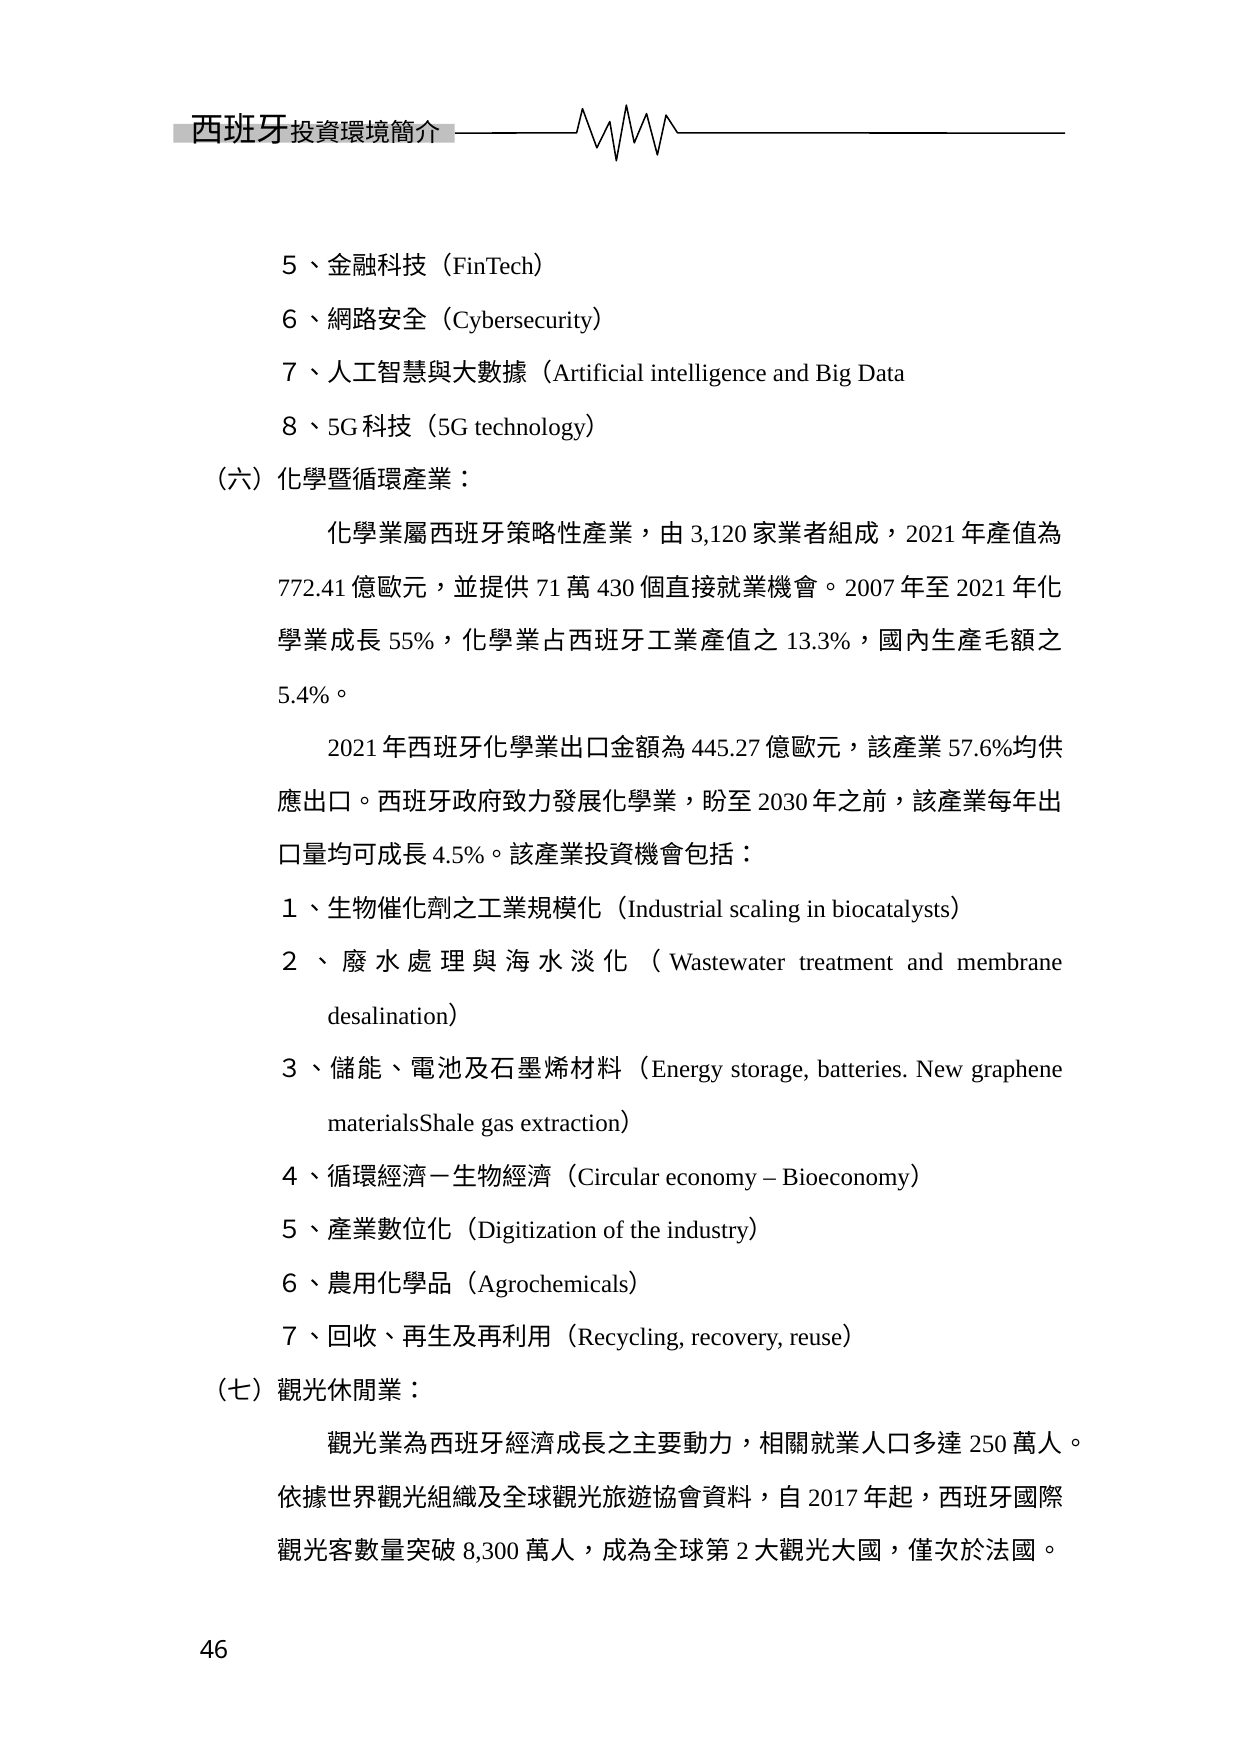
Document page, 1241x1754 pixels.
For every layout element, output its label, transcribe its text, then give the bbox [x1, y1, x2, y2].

text ７、人工智慧與大數據（Artificial intelligence and Big Data [277, 344, 1063, 398]
text ４、循環經濟－生物經濟（Circular economy – Bioeconomy） [277, 1147, 1063, 1201]
text ２、廢水處理與海水淡化（Wastewater treatment and membrane desalination） [277, 933, 1063, 1040]
text 觀光業為西班牙經濟成長之主要動力，相關就業人口多達250萬人。依據世界觀光組織及全球觀光旅遊協會資料，自2017年起，西班牙國際觀光客數量突破8,300萬人，成為全球第2大觀光大國，僅次於法國。西班牙觀光業成功之原因為豐富文化、自然景觀、卓越之基礎建設、交通品質及旅館數量，且擁有之世界遺產數量位居全球第3名，且每年日照時間超過300天，並擁有眾多藍旗海灘。該產業投資機會包括： [277, 1415, 1063, 1576]
text １、生物催化劑之工業規模化（Industrial scaling in biocatalysts） [277, 880, 1063, 933]
text 化學業屬西班牙策略性產業，由3,120家業者組成，2021年產值為772.41億歐元，並提供71萬430個直接就業機會。2007年至2021年化學業成長55%，化學業占西班牙工業產值之13.3%，國內生產毛額之5.4%。 [277, 505, 1063, 719]
text ５、產業數位化（Digitization of the industry） [277, 1201, 1063, 1254]
text ８、5G科技（5G technology） [277, 398, 1063, 451]
text ６、農用化學品（Agrochemicals） [277, 1254, 1063, 1308]
text ５、金融科技（FinTech） [277, 237, 1063, 291]
text ６、網路安全（Cybersecurity） [277, 291, 1063, 344]
text ３、儲能、電池及石墨烯材料（Energy storage, batteries. New graphene materialsShale gas extraction） [277, 1040, 1063, 1147]
text （六）化學暨循環產業： [202, 451, 1063, 505]
text ７、回收、再生及再利用（Recycling, recovery, reuse） [277, 1308, 1063, 1362]
text （七）觀光休閒業： [202, 1362, 1063, 1415]
text 2021年西班牙化學業出口金額為445.27億歐元，該產業57.6%均供應出口。西班牙政府致力發展化學業，盼至2030年之前，該產業每年出口量均可成長4.5%。該產業投資機會包括： [277, 719, 1063, 880]
